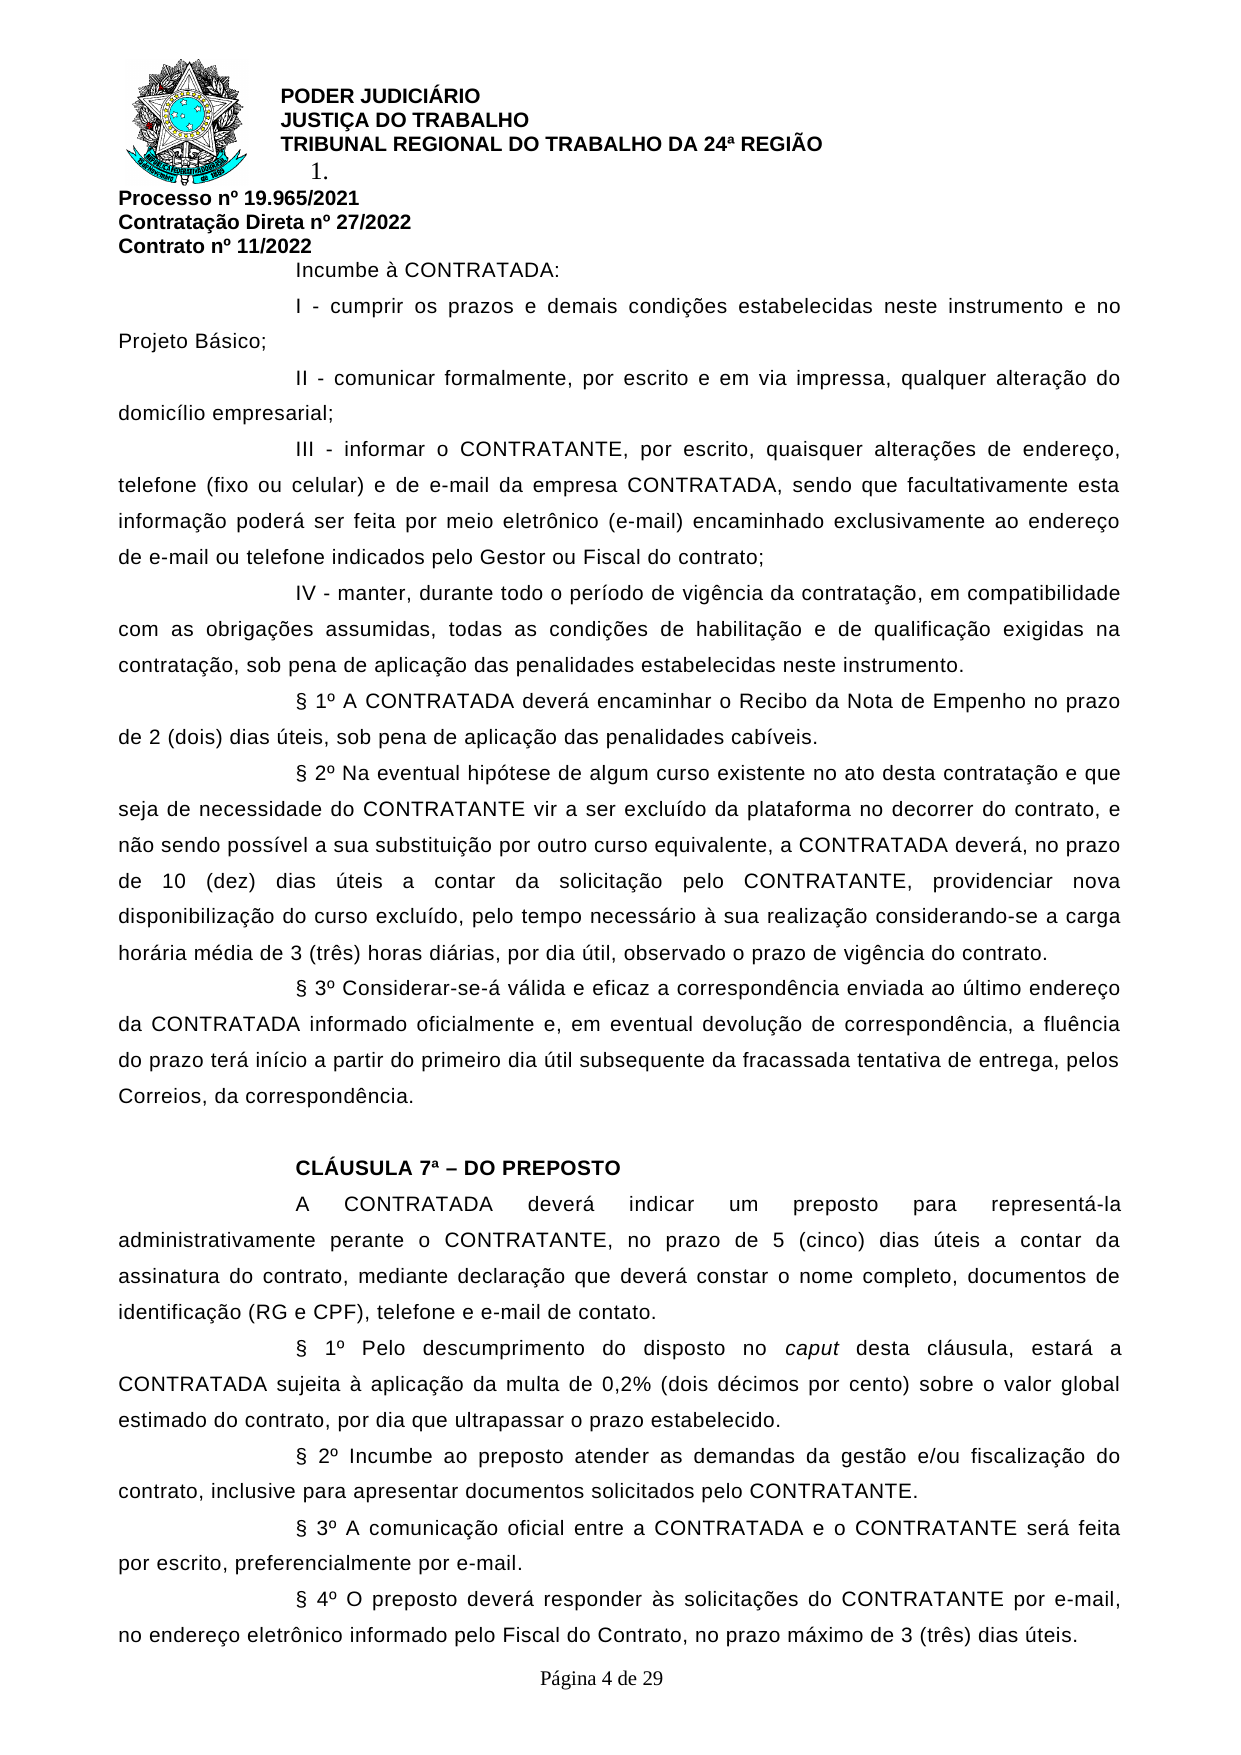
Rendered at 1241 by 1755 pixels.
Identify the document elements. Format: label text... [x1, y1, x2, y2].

text I - cumprir os prazos e demais condições estabelecidas neste instrumento e no Projeto Básico; [118, 293, 1122, 353]
text § 2º Incumbe ao preposto atender as demandas da gestão e/ou fiscalização do contrato, inclusive para apresentar documentos solicitados pelo CONTRATANTE. [118, 1443, 1122, 1503]
text Incumbe à CONTRATADA: [118, 257, 1122, 281]
text § 1º Pelo descumprimento do disposto no caput desta cláusula, estará a CONTRATADA sujeita à aplicação da multa de 0,2% (dois décimos por cento) sobre o valor global estimado do contrato, por dia que ultrapassar o prazo estabelecido. [118, 1336, 1122, 1431]
text IV - manter, durante todo o período de vigência da contratação, em compatibilidade com as obrigações assumidas, todas as condições de habilitação e de qualificação exigidas na contratação, sob pena de aplicação das penalidades estabelecidas neste instrumento. [118, 581, 1122, 677]
text CLÁUSULA 7ª – DO PREPOSTO [118, 1156, 1119, 1180]
text § 3º A comunicação oficial entre a CONTRATADA e o CONTRATANTE será feita por escrito, preferencialmente por e-mail. [118, 1515, 1122, 1575]
text § 1º A CONTRATADA deverá encaminhar o Recibo da Nota de Empenho no prazo de 2 (dois) dias úteis, sob pena de aplicação das penalidades cabíveis. [118, 689, 1122, 749]
text § 2º Na eventual hipótese de algum curso existente no ato desta contratação e que seja de necessidade do CONTRATANTE vir a ser excluído da plataforma no decorrer do contrato, e não sendo possível a sua substituição por outro curso equivalente, a CONTRATADA deverá, no prazo de 10 (dez) dias úteis a contar da solicitação pelo CONTRATANTE, providenciar nova disponibilização do curso excluído, pelo tempo necessário à sua realização considerando-se a carga horária média de 3 (três) horas diárias, por dia útil, observado o prazo de vigência do contrato. [118, 761, 1122, 964]
text III - informar o CONTRATANTE, por escrito, quaisquer alterações de endereço, telefone (fixo ou celular) e de e-mail da empresa CONTRATADA, sendo que facultativamente esta informação poderá ser feita por meio eletrônico (e-mail) encaminhado exclusivamente ao endereço de e-mail ou telefone indicados pelo Gestor ou Fiscal do contrato; [118, 437, 1122, 569]
text § 4º O preposto deverá responder às solicitações do CONTRATANTE por e-mail, no endereço eletrônico informado pelo Fiscal do Contrato, no prazo máximo de 3 (três) dias úteis. [118, 1587, 1122, 1647]
text A CONTRATADA deverá indicar um preposto para representá-la administrativamente perante o CONTRATANTE, no prazo de 5 (cinco) dias úteis a contar da assinatura do contrato, mediante declaração que deverá constar o nome completo, documentos de identificação (RG e CPF), telefone e e-mail de contato. [118, 1192, 1122, 1324]
text § 3º Considerar-se-á válida e eficaz a correspondência enviada ao último endereço da CONTRATADA informado oficialmente e, em eventual devolução de correspondência, a fluência do prazo terá início a partir do primeiro dia útil subsequente da fracassada tentativa de entrega, pelos Correios, da correspondência. [118, 976, 1122, 1108]
text II - comunicar formalmente, por escrito e em via impressa, qualquer alteração do domicílio empresarial; [118, 365, 1122, 425]
